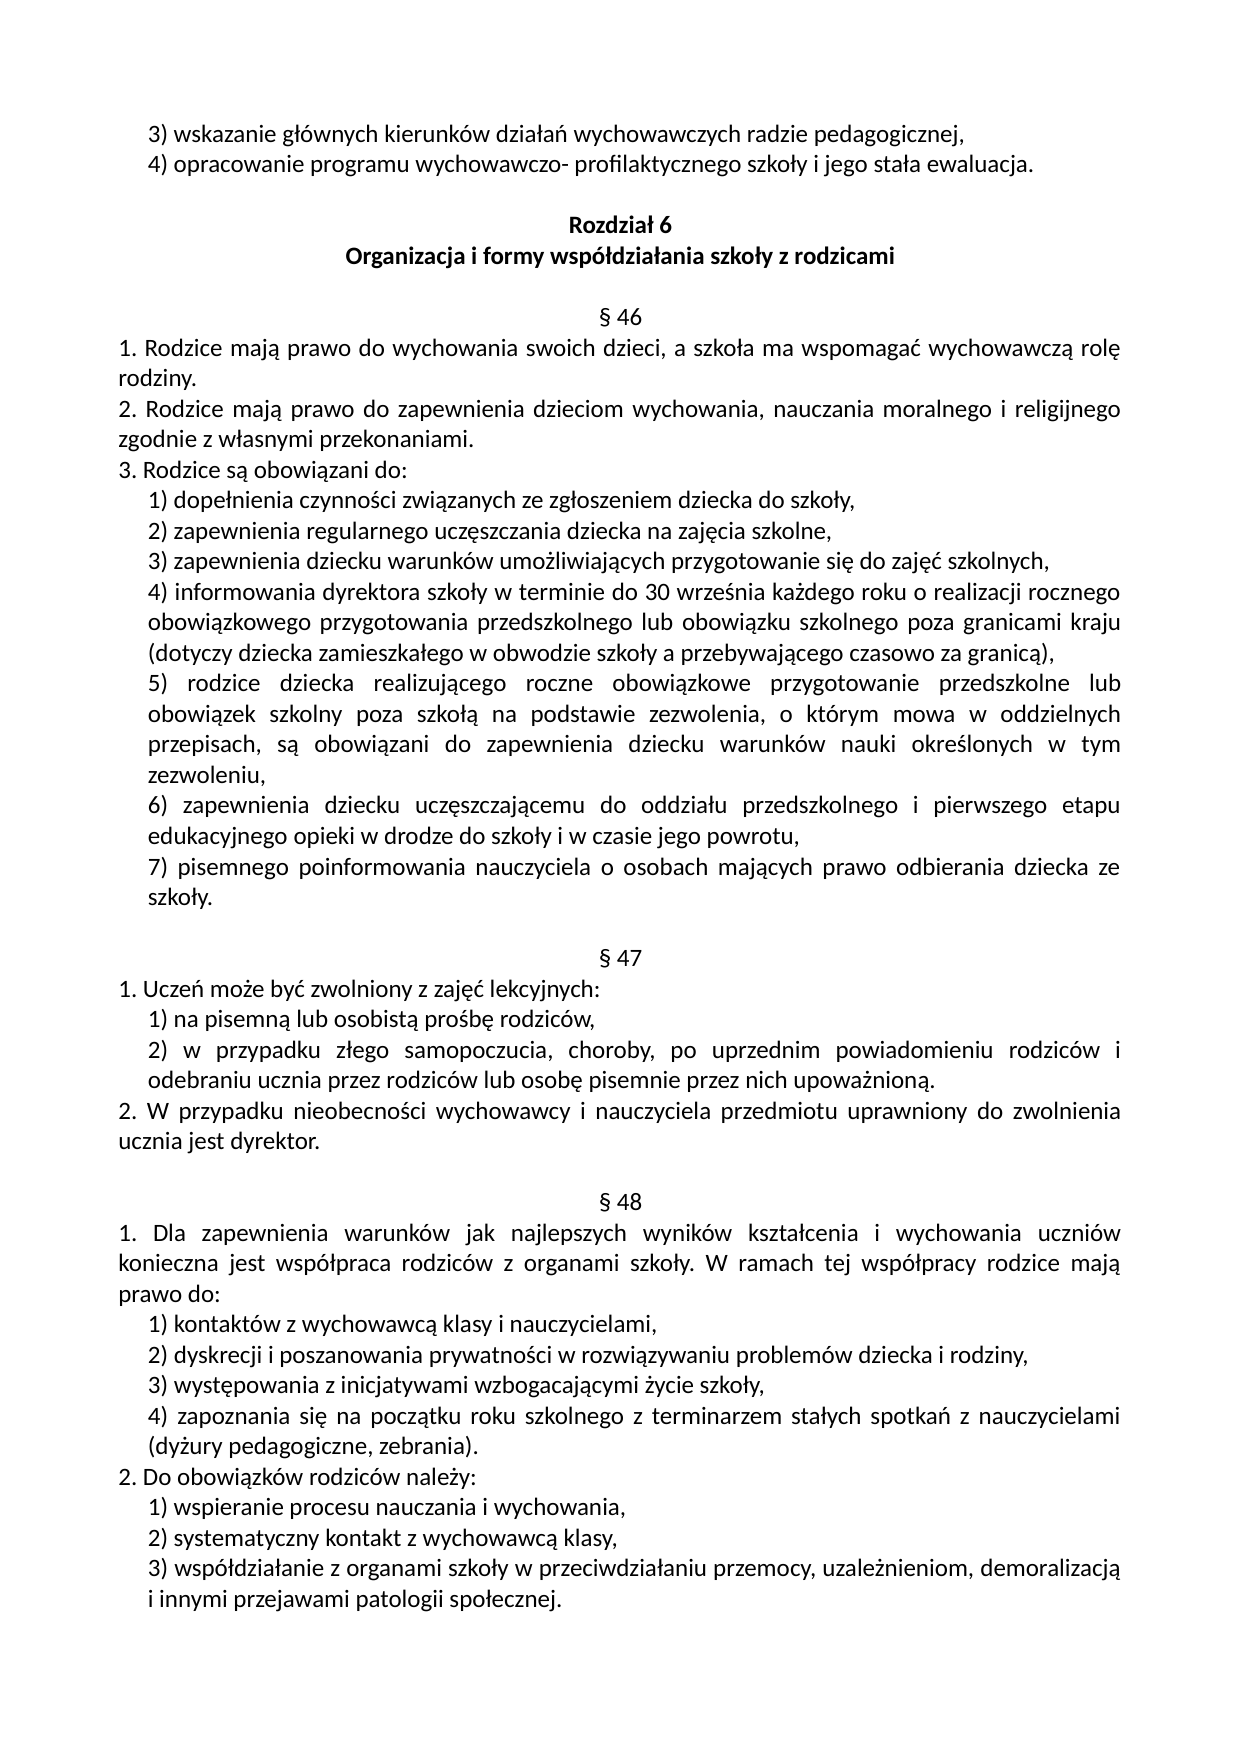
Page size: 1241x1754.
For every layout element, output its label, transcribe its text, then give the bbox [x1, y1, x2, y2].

text 5) rodzice dziecka realizującego roczne obowiązkowe przygotowanie przedszkolne lub obowiązek szkolny poza szkołą na podstawie zezwolenia, o którym mowa w oddzielnych przepisach, są obowiązani do zapewnienia dziecku warunków nauki określonych w tym zezwoleniu, [148, 667, 1122, 789]
text 6) zapewnienia dziecku uczęszczającemu do oddziału przedszkolnego i pierwszego etapu edukacyjnego opieki w drodze do szkoły i w czasie jego powrotu, [148, 789, 1122, 851]
text 1) dopełnienia czynności związanych ze zgłoszeniem dziecka do szkoły, [148, 484, 1122, 515]
text 4) zapoznania się na początku roku szkolnego z terminarzem stałych spotkań z nauczycielami (dyżury pedagogiczne, zebrania). [148, 1400, 1122, 1461]
text 2. W przypadku nieobecności wychowawcy i nauczyciela przedmiotu uprawniony do zwolnienia ucznia jest dyrektor. [118, 1095, 1122, 1156]
text § 46 [118, 301, 1122, 332]
text § 48 [118, 1186, 1122, 1217]
text 7) pisemnego poinformowania nauczyciela o osobach mających prawo odbierania dziecka ze szkoły. [148, 851, 1122, 912]
text 2) w przypadku złego samopoczucia, choroby, po uprzednim powiadomieniu rodziców i odebraniu ucznia przez rodziców lub osobę pisemnie przez nich upoważnioną. [148, 1034, 1122, 1095]
text 4) opracowanie programu wychowawczo- profilaktycznego szkoły i jego stała ewaluacja. [148, 149, 1122, 179]
text Rozdział 6 [118, 210, 1122, 240]
text § 47 [118, 942, 1122, 973]
text 1. Uczeń może być zwolniony z zajęć lekcyjnych: [118, 973, 1122, 1003]
text 2) systematyczny kontakt z wychowawcą klasy, [148, 1522, 1122, 1553]
text 3. Rodzice są obowiązani do: [118, 454, 1122, 484]
text 1. Dla zapewnienia warunków jak najlepszych wyników kształcenia i wychowania uczniów konieczna jest współpraca rodziców z organami szkoły. W ramach tej współpracy rodzice mają prawo do: [118, 1217, 1122, 1308]
text 1) na pisemną lub osobistą prośbę rodziców, [148, 1003, 1122, 1034]
text 3) współdziałanie z organami szkoły w przeciwdziałaniu przemocy, uzależnieniom, demoralizacją i innymi przejawami patologii społecznej. [148, 1553, 1122, 1614]
text 1) wspieranie procesu nauczania i wychowania, [148, 1492, 1122, 1522]
text 3) zapewnienia dziecku warunków umożliwiających przygotowanie się do zajęć szkolnych, [148, 545, 1122, 576]
text 3) występowania z inicjatywami wzbogacającymi życie szkoły, [148, 1369, 1122, 1400]
text 1. Rodzice mają prawo do wychowania swoich dzieci, a szkoła ma wspomagać wychowawczą rolę rodziny. [118, 332, 1122, 393]
text 2. Do obowiązków rodziców należy: [118, 1461, 1122, 1492]
text Organizacja i formy współdziałania szkoły z rodzicami [118, 240, 1122, 271]
text 2) dyskrecji i poszanowania prywatności w rozwiązywaniu problemów dziecka i rodziny, [148, 1339, 1122, 1369]
text 4) informowania dyrektora szkoły w terminie do 30 września każdego roku o realizacji rocznego obowiązkowego przygotowania przedszkolnego lub obowiązku szkolnego poza granicami kraju (dotyczy dziecka zamieszkałego w obwodzie szkoły a przebywającego czasowo za granicą), [148, 576, 1122, 667]
text 2) zapewnienia regularnego uczęszczania dziecka na zajęcia szkolne, [148, 515, 1122, 545]
text 3) wskazanie głównych kierunków działań wychowawczych radzie pedagogicznej, [148, 118, 1122, 149]
text 2. Rodzice mają prawo do zapewnienia dzieciom wychowania, nauczania moralnego i religijnego zgodnie z własnymi przekonaniami. [118, 393, 1122, 454]
text 1) kontaktów z wychowawcą klasy i nauczycielami, [148, 1308, 1122, 1339]
